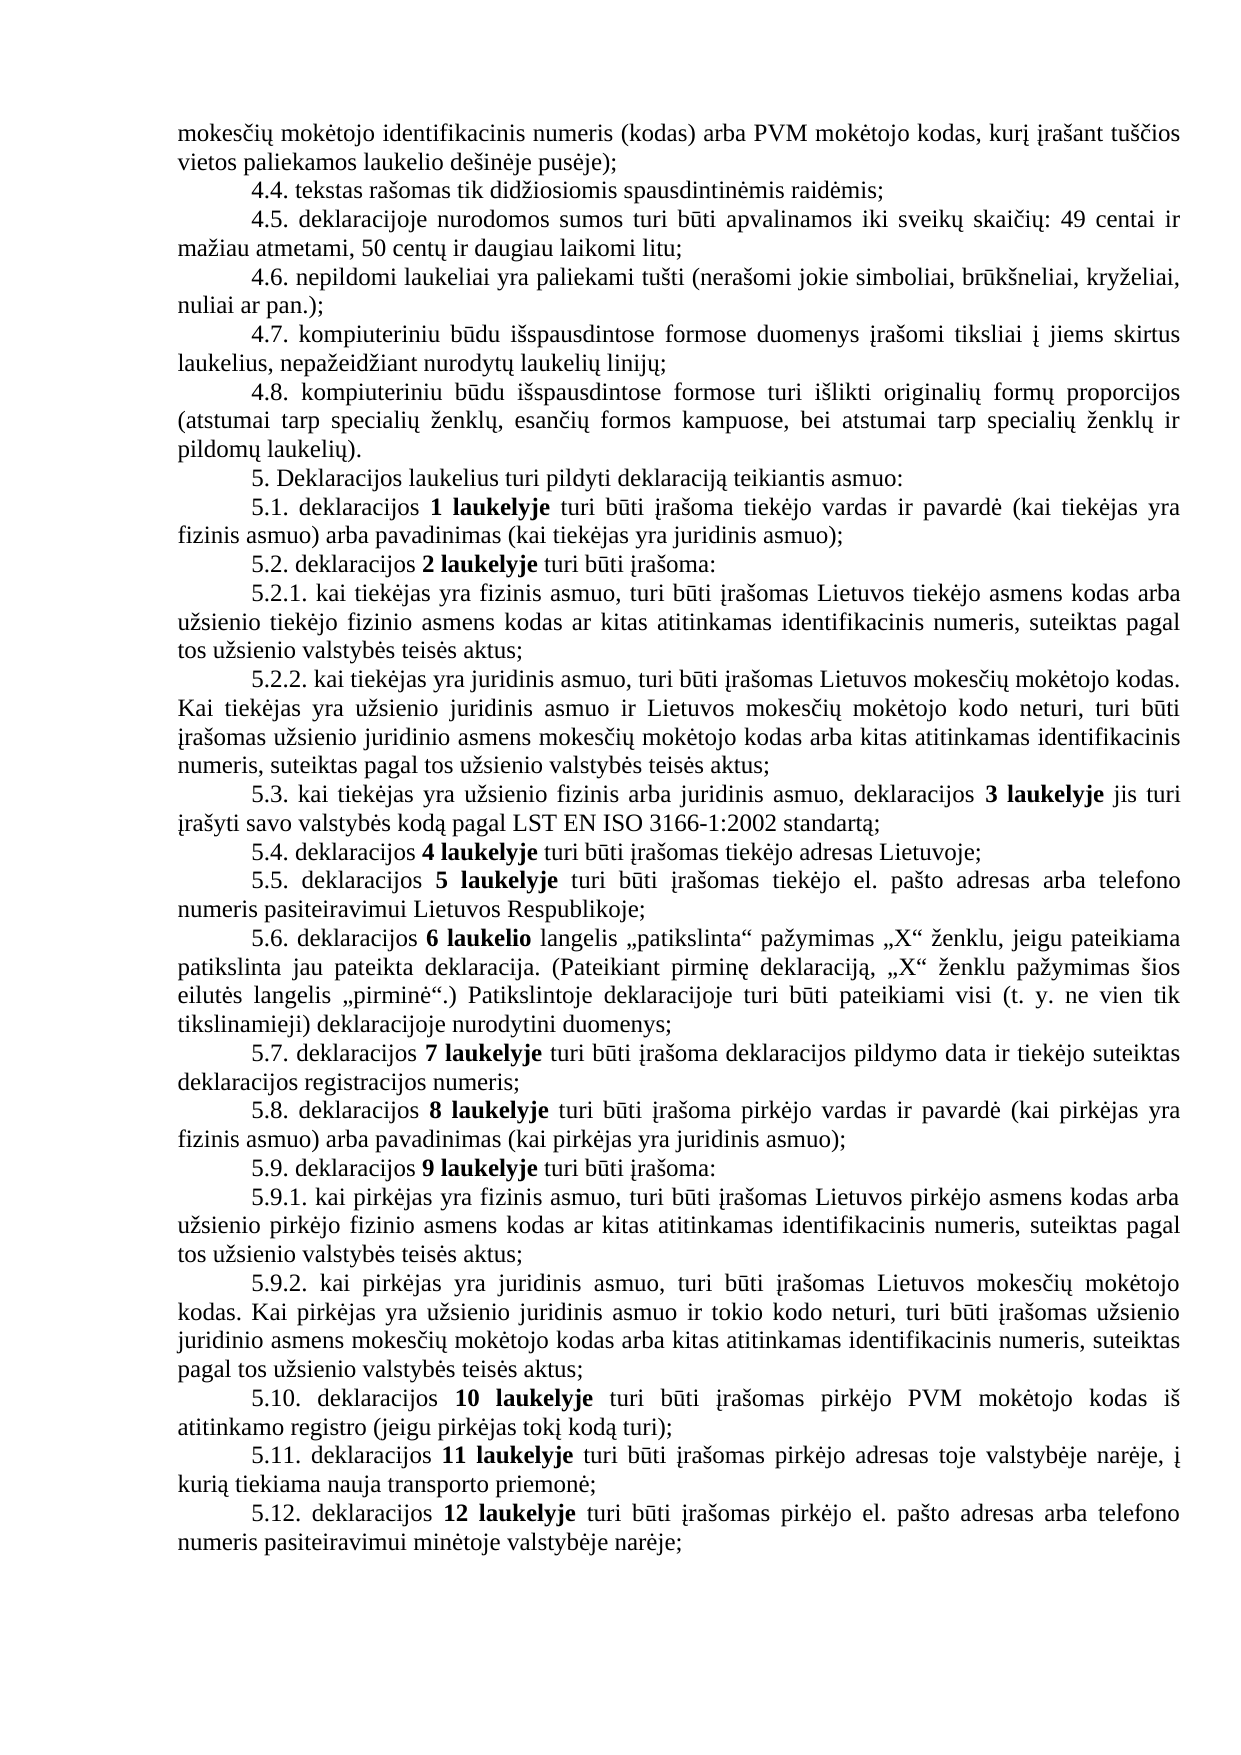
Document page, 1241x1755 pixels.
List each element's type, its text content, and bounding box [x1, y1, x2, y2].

text 4.7. kompiuteriniu būdu išspausdintose formose duomenys įrašomi tiksliai į jiems skirtus laukelius, nepažeidžiant nurodytų laukelių linijų; [177, 319, 1181, 377]
text 5.9. deklaracijos 9 laukelyje turi būti įrašoma: [177, 1153, 1181, 1182]
text 5.7. deklaracijos 7 laukelyje turi būti įrašoma deklaracijos pildymo data ir tiekėjo suteiktas deklaracijos registracijos numeris; [177, 1038, 1181, 1096]
text 5.9.2. kai pirkėjas yra juridinis asmuo, turi būti įrašomas Lietuvos mokesčių mokėtojo kodas. Kai pirkėjas yra užsienio juridinis asmuo ir tokio kodo neturi, turi būti įrašomas užsienio juridinio asmens mokesčių mokėtojo kodas arba kitas atitinkamas identifikacinis numeris, suteiktas pagal tos užsienio valstybės teisės aktus; [177, 1268, 1181, 1383]
text 5.11. deklaracijos 11 laukelyje turi būti įrašomas pirkėjo adresas toje valstybėje narėje, į kurią tiekiama nauja transporto priemonė; [177, 1441, 1181, 1498]
text 5.4. deklaracijos 4 laukelyje turi būti įrašomas tiekėjo adresas Lietuvoje; [177, 837, 1181, 866]
text 5.3. kai tiekėjas yra užsienio fizinis arba juridinis asmuo, deklaracijos 3 laukelyje jis turi įrašyti savo valstybės kodą pagal LST EN ISO 3166-1:2002 standartą; [177, 779, 1181, 837]
text 4.8. kompiuteriniu būdu išspausdintose formose turi išlikti originalių formų proporcijos (atstumai tarp specialių ženklų, esančių formos kampuose, bei atstumai tarp specialių ženklų ir pildomų laukelių). [177, 377, 1181, 463]
text 5.8. deklaracijos 8 laukelyje turi būti įrašoma pirkėjo vardas ir pavardė (kai pirkėjas yra fizinis asmuo) arba pavadinimas (kai pirkėjas yra juridinis asmuo); [177, 1096, 1181, 1153]
text 5.5. deklaracijos 5 laukelyje turi būti įrašomas tiekėjo el. pašto adresas arba telefono numeris pasiteiravimui Lietuvos Respublikoje; [177, 866, 1181, 923]
text 5. Deklaracijos laukelius turi pildyti deklaraciją teikiantis asmuo: [177, 463, 1181, 492]
text mokesčių mokėtojo identifikacinis numeris (kodas) arba PVM mokėtojo kodas, kurį įrašant tuščios vietos paliekamos laukelio dešinėje pusėje); [177, 118, 1181, 176]
text 5.12. deklaracijos 12 laukelyje turi būti įrašomas pirkėjo el. pašto adresas arba telefono numeris pasiteiravimui minėtoje valstybėje narėje; [177, 1498, 1181, 1556]
text 5.10. deklaracijos 10 laukelyje turi būti įrašomas pirkėjo PVM mokėtojo kodas iš atitinkamo registro (jeigu pirkėjas tokį kodą turi); [177, 1383, 1181, 1441]
text 5.9.1. kai pirkėjas yra fizinis asmuo, turi būti įrašomas Lietuvos pirkėjo asmens kodas arba užsienio pirkėjo fizinio asmens kodas ar kitas atitinkamas identifikacinis numeris, suteiktas pagal tos užsienio valstybės teisės aktus; [177, 1182, 1181, 1268]
text 5.2.2. kai tiekėjas yra juridinis asmuo, turi būti įrašomas Lietuvos mokesčių mokėtojo kodas. Kai tiekėjas yra užsienio juridinis asmuo ir Lietuvos mokesčių mokėtojo kodo neturi, turi būti įrašomas užsienio juridinio asmens mokesčių mokėtojo kodas arba kitas atitinkamas identifikacinis numeris, suteiktas pagal tos užsienio valstybės teisės aktus; [177, 664, 1181, 779]
text 5.2.1. kai tiekėjas yra fizinis asmuo, turi būti įrašomas Lietuvos tiekėjo asmens kodas arba užsienio tiekėjo fizinio asmens kodas ar kitas atitinkamas identifikacinis numeris, suteiktas pagal tos užsienio valstybės teisės aktus; [177, 578, 1181, 664]
text 4.6. nepildomi laukeliai yra paliekami tušti (nerašomi jokie simboliai, brūkšneliai, kryželiai, nuliai ar pan.); [177, 262, 1181, 319]
text 5.1. deklaracijos 1 laukelyje turi būti įrašoma tiekėjo vardas ir pavardė (kai tiekėjas yra fizinis asmuo) arba pavadinimas (kai tiekėjas yra juridinis asmuo); [177, 492, 1181, 549]
text 5.6. deklaracijos 6 laukelio langelis „patikslinta“ pažymimas „X“ ženklu, jeigu pateikiama patikslinta jau pateikta deklaracija. (Pateikiant pirminę deklaraciją, „X“ ženklu pažymimas šios eilutės langelis „pirminė“.) Patikslintoje deklaracijoje turi būti pateikiami visi (t. y. ne vien tik tikslinamieji) deklaracijoje nurodytini duomenys; [177, 923, 1181, 1038]
text 5.2. deklaracijos 2 laukelyje turi būti įrašoma: [177, 549, 1181, 578]
text 4.4. tekstas rašomas tik didžiosiomis spausdintinėmis raidėmis; [177, 176, 1181, 204]
text 4.5. deklaracijoje nurodomos sumos turi būti apvalinamos iki sveikų skaičių: 49 centai ir mažiau atmetami, 50 centų ir daugiau laikomi litu; [177, 204, 1181, 262]
